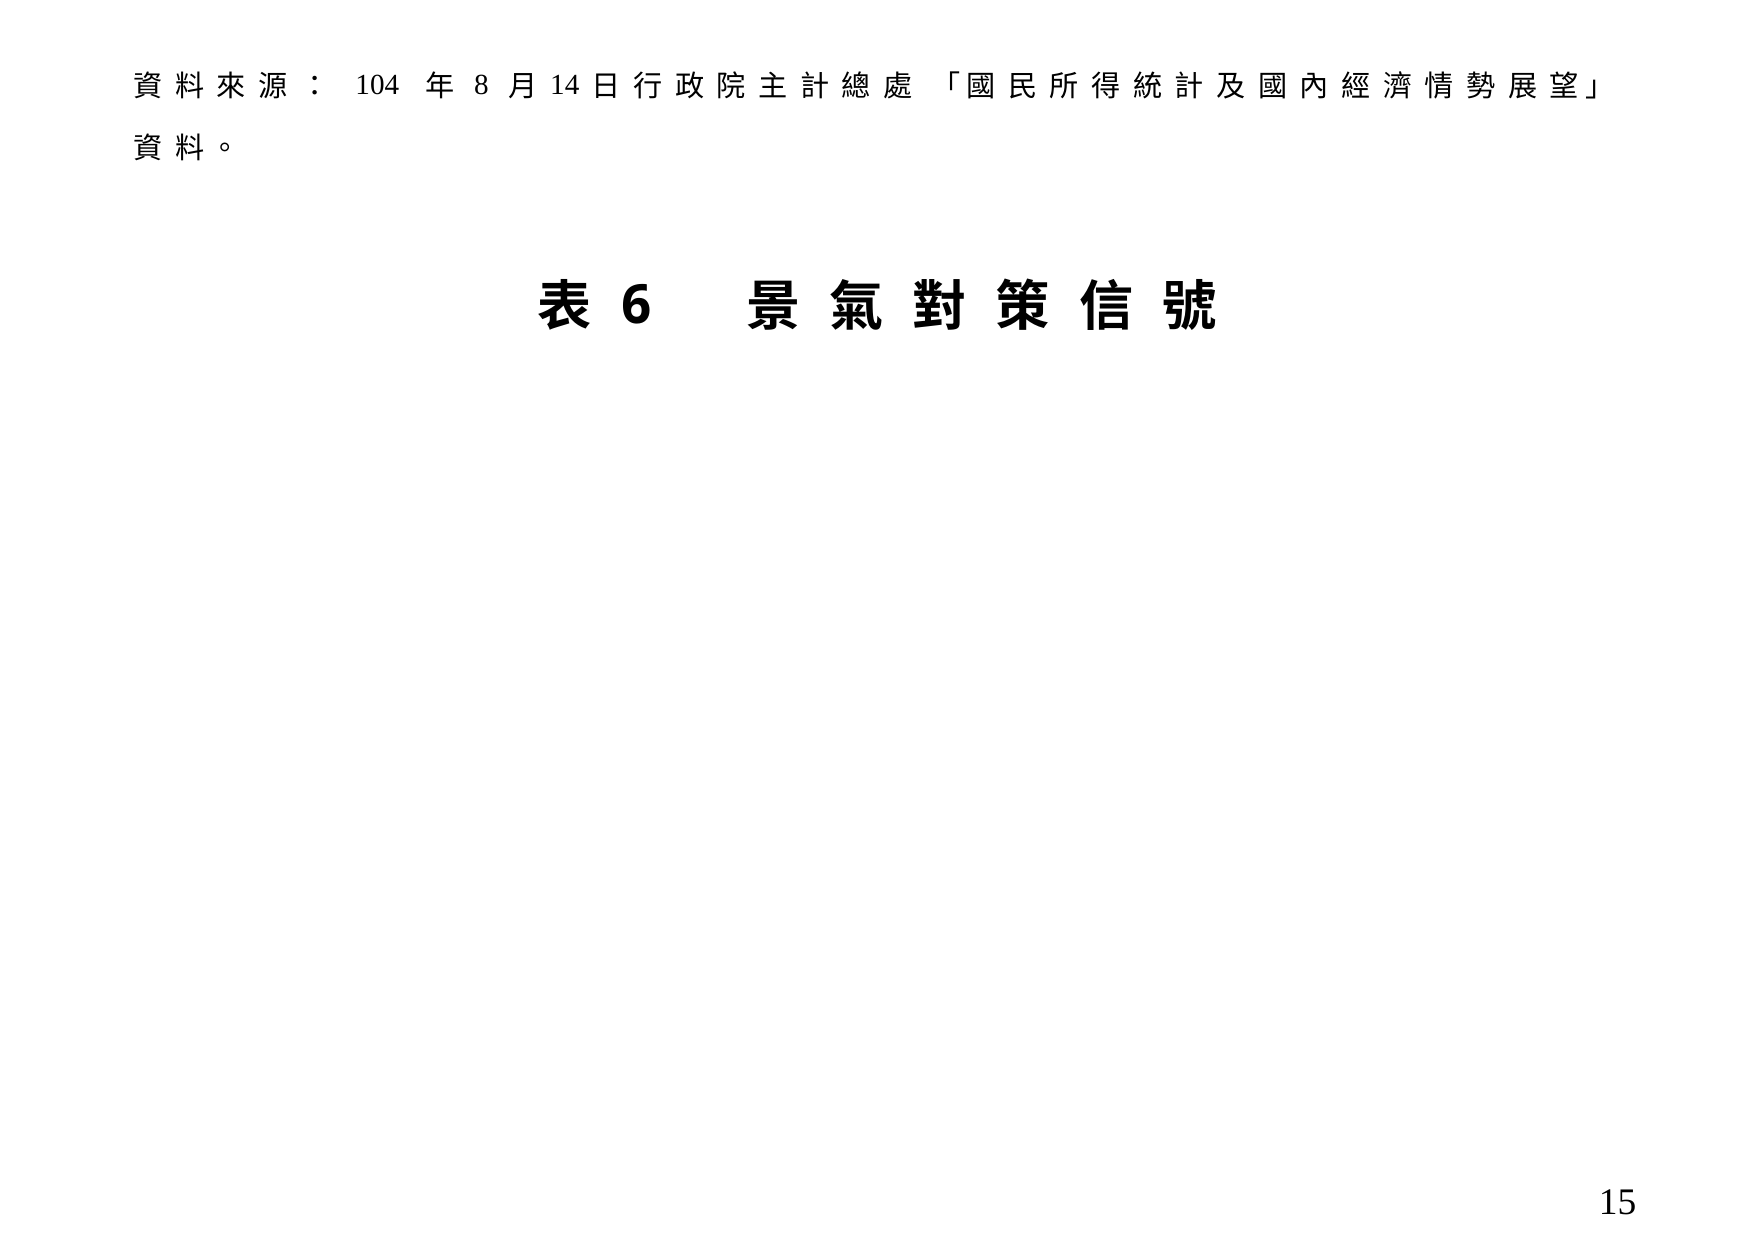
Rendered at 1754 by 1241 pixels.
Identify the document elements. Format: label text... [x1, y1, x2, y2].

text 資料來源：104年8月14日行政院主計總處「國民所得統計及國內經濟情勢展望」資料。 [127, 42, 1627, 167]
subtitle 表6 景氣對策信號 [127, 229, 1627, 354]
